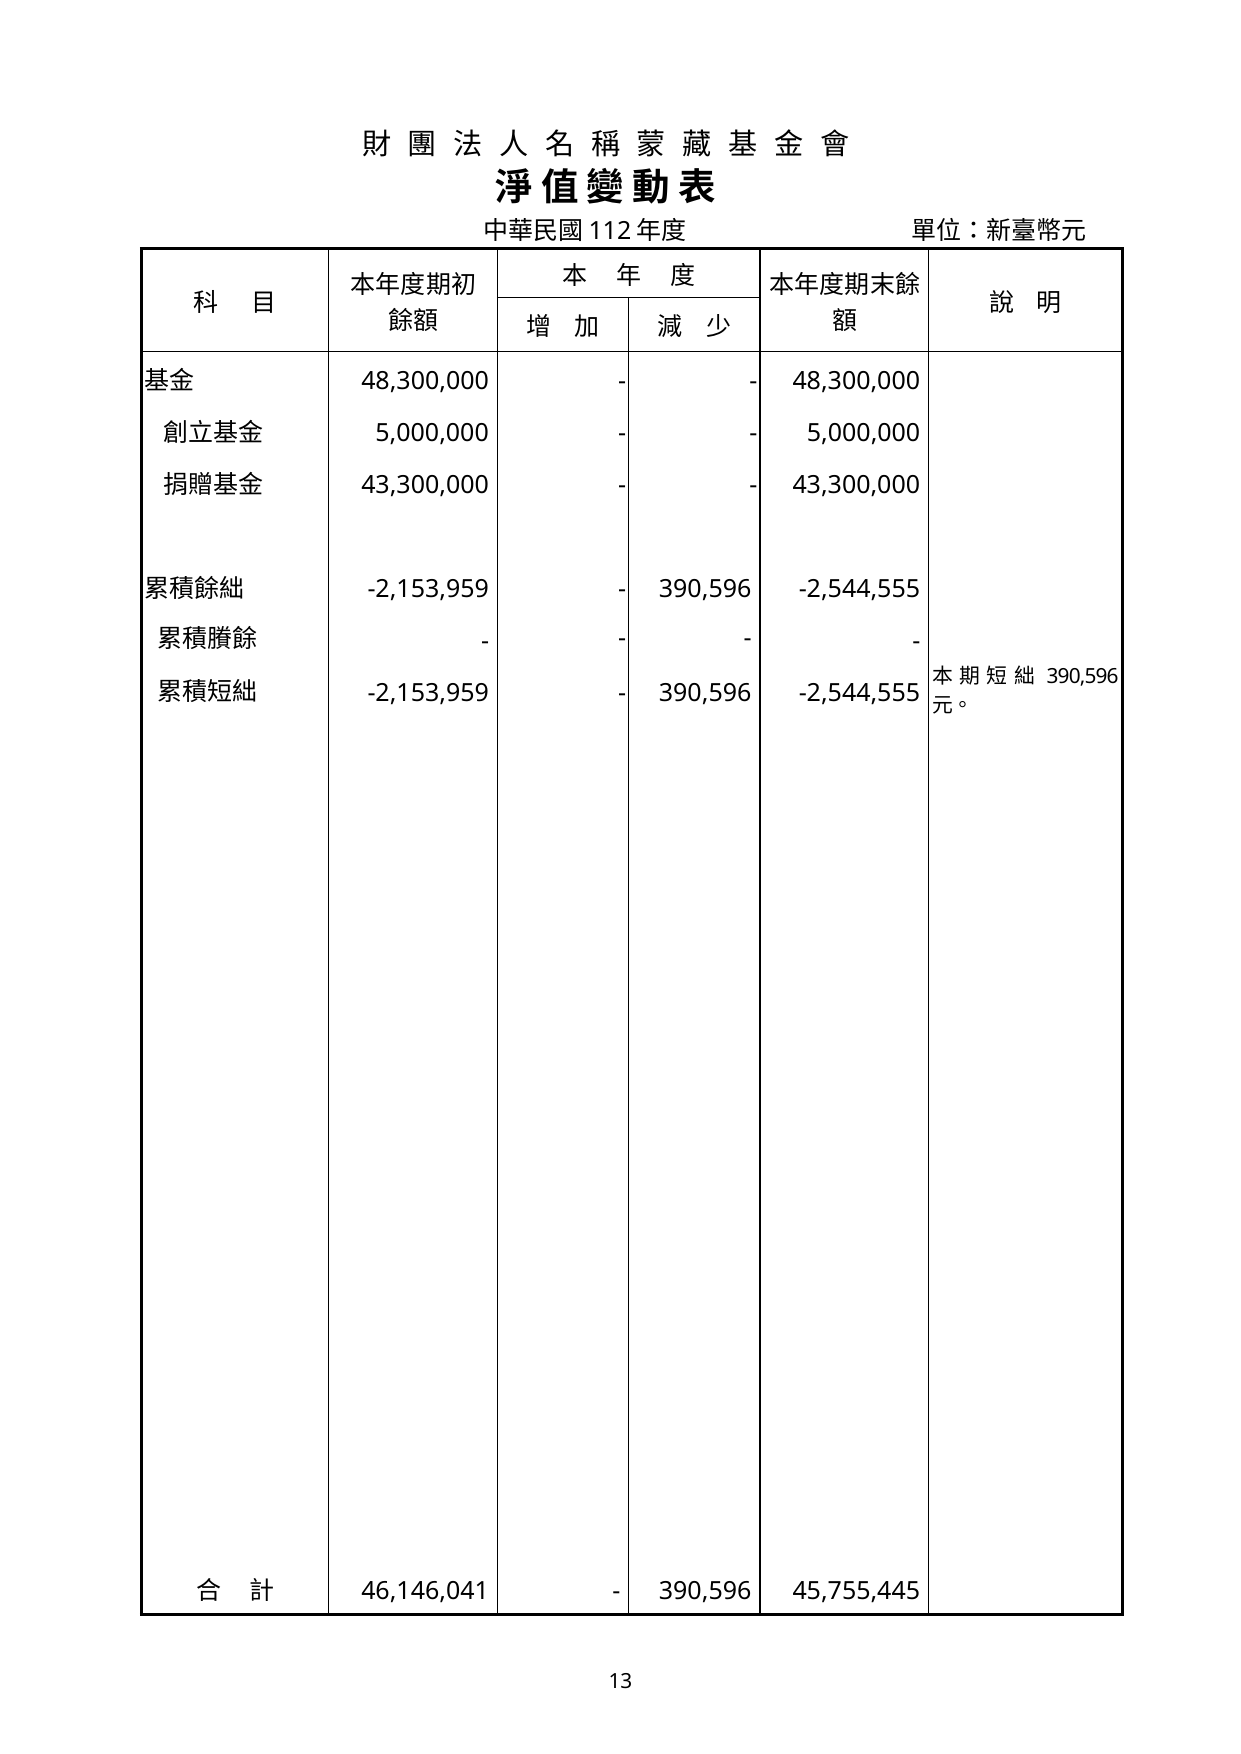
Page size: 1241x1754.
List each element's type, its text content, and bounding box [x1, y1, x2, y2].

table_cell -2,153,959 [329, 663, 497, 715]
table_cell [629, 976, 759, 1028]
table_cell - [629, 403, 759, 455]
table_cell [761, 715, 928, 767]
table_cell [929, 1561, 1121, 1613]
table_cell [143, 819, 328, 871]
table_cell [761, 507, 928, 559]
table_cell [929, 1132, 1121, 1184]
table_cell [498, 715, 628, 767]
table_cell [143, 1184, 328, 1236]
table_cell - [498, 403, 628, 455]
table_cell [329, 976, 497, 1028]
table_cell [143, 1236, 328, 1288]
table_cell [143, 1392, 328, 1561]
table_cell 5,000,000 [329, 403, 497, 455]
table_cell 48,300,000 [761, 352, 928, 403]
table_cell [143, 976, 328, 1028]
table_cell [498, 1392, 628, 1561]
table_cell [929, 1288, 1121, 1340]
table_cell [629, 819, 759, 871]
table_cell 累積賸餘 [143, 611, 328, 663]
table_cell -2,153,959 [329, 559, 497, 611]
table_cell [329, 1028, 497, 1080]
table_cell [143, 1340, 328, 1392]
table_cell [929, 455, 1121, 507]
table_cell [498, 819, 628, 871]
table_cell [761, 1288, 928, 1340]
table_cell [329, 924, 497, 976]
table_cell [329, 1340, 497, 1392]
table_cell [498, 1236, 628, 1288]
table_cell [761, 871, 928, 923]
table_cell - [498, 611, 628, 663]
table_cell [929, 352, 1121, 403]
table_cell [761, 1132, 928, 1184]
table_cell [761, 976, 928, 1028]
table_cell [143, 871, 328, 923]
table_cell [629, 1028, 759, 1080]
table_cell [498, 924, 628, 976]
table_cell [143, 715, 328, 767]
table_cell - [629, 455, 759, 507]
table_cell [143, 767, 328, 819]
table_cell [629, 767, 759, 819]
table_cell - [498, 1561, 628, 1613]
table_cell [329, 819, 497, 871]
table_cell [498, 976, 628, 1028]
table_cell [929, 871, 1121, 923]
table_cell [329, 767, 497, 819]
table_cell [929, 1184, 1121, 1236]
table_cell [143, 1288, 328, 1340]
table_cell [629, 715, 759, 767]
table_cell 5,000,000 [761, 403, 928, 455]
table_cell [498, 1340, 628, 1392]
table_cell [761, 1340, 928, 1392]
table_cell - [629, 611, 759, 663]
table_cell [329, 1132, 497, 1184]
table_cell [329, 871, 497, 923]
table_cell [629, 1392, 759, 1561]
table_cell [143, 1028, 328, 1080]
table_cell [329, 1184, 497, 1236]
table_cell [143, 1080, 328, 1132]
table_cell [761, 767, 928, 819]
table_cell [329, 1288, 497, 1340]
table_cell 43,300,000 [761, 455, 928, 507]
table_cell 390,596 [629, 1561, 759, 1613]
table_cell [629, 1132, 759, 1184]
table_cell -2,544,555 [761, 663, 928, 715]
table_cell [929, 924, 1121, 976]
table_cell 45,755,445 [761, 1561, 928, 1613]
table_cell [329, 715, 497, 767]
table_cell [929, 1340, 1121, 1392]
table_cell [929, 1392, 1121, 1561]
table_cell [929, 819, 1121, 871]
table_cell 累積短絀 [143, 663, 328, 715]
table_cell [929, 976, 1121, 1028]
table_cell [629, 1080, 759, 1132]
table_header 本年度期末餘額 [761, 250, 928, 351]
text 財團法人名稱蒙藏基金會 [118, 118, 1093, 164]
table_cell - [498, 663, 628, 715]
table_cell [761, 1028, 928, 1080]
table_cell [761, 924, 928, 976]
table_cell - [629, 352, 759, 403]
table_cell - [498, 559, 628, 611]
table_cell [498, 507, 628, 559]
table_cell [929, 507, 1121, 559]
table_cell [329, 1236, 497, 1288]
table_cell [629, 871, 759, 923]
table_cell [498, 767, 628, 819]
table_cell [929, 403, 1121, 455]
text 中華民國112年度 單位：新臺幣元 [469, 210, 1093, 247]
table_cell [329, 1392, 497, 1561]
table_cell [498, 1288, 628, 1340]
table_cell -2,544,555 [761, 559, 928, 611]
table_header 本年度期初餘額 [329, 250, 497, 351]
table_cell 合 計 [143, 1561, 328, 1613]
table_cell 390,596 [629, 663, 759, 715]
table_cell [629, 924, 759, 976]
table_cell [498, 1080, 628, 1132]
table_cell [629, 1236, 759, 1288]
table_cell [761, 819, 928, 871]
table_cell 增 加 [498, 298, 628, 351]
table_cell - [329, 611, 497, 663]
table_cell 累積餘絀 [143, 559, 328, 611]
table_cell [498, 1184, 628, 1236]
table_cell 48,300,000 [329, 352, 497, 403]
table_header 本 年 度 [498, 250, 759, 297]
table_cell - [498, 352, 628, 403]
table_cell 本期短絀390,596元。 [929, 559, 1121, 819]
table_cell 46,146,041 [329, 1561, 497, 1613]
table_cell 創立基金 [143, 403, 328, 455]
table_cell 捐贈基金 [143, 455, 328, 507]
table_cell [929, 1080, 1121, 1132]
table_cell [929, 1236, 1121, 1288]
table_cell [629, 1184, 759, 1236]
table_cell [329, 507, 497, 559]
table_cell [761, 1184, 928, 1236]
table_cell [498, 871, 628, 923]
table_cell [761, 1392, 928, 1561]
table_cell - [498, 455, 628, 507]
table_cell [143, 507, 328, 559]
table_cell [761, 1236, 928, 1288]
table_cell [329, 1080, 497, 1132]
table_cell 減 少 [629, 298, 759, 351]
table_header 說 明 [929, 250, 1121, 351]
table_header 科 目 [143, 250, 328, 351]
table_cell [761, 1080, 928, 1132]
table_cell 基金 [143, 352, 328, 403]
table_cell [498, 1132, 628, 1184]
table_cell [629, 507, 759, 559]
table_cell [498, 1028, 628, 1080]
table_cell - [761, 611, 928, 663]
table_cell [629, 1340, 759, 1392]
table_cell 390,596 [629, 559, 759, 611]
text 淨值變動表 [118, 164, 1093, 210]
table_cell [143, 1132, 328, 1184]
table_cell [143, 924, 328, 976]
table_cell [929, 1028, 1121, 1080]
table_cell 43,300,000 [329, 455, 497, 507]
table_cell [629, 1288, 759, 1340]
